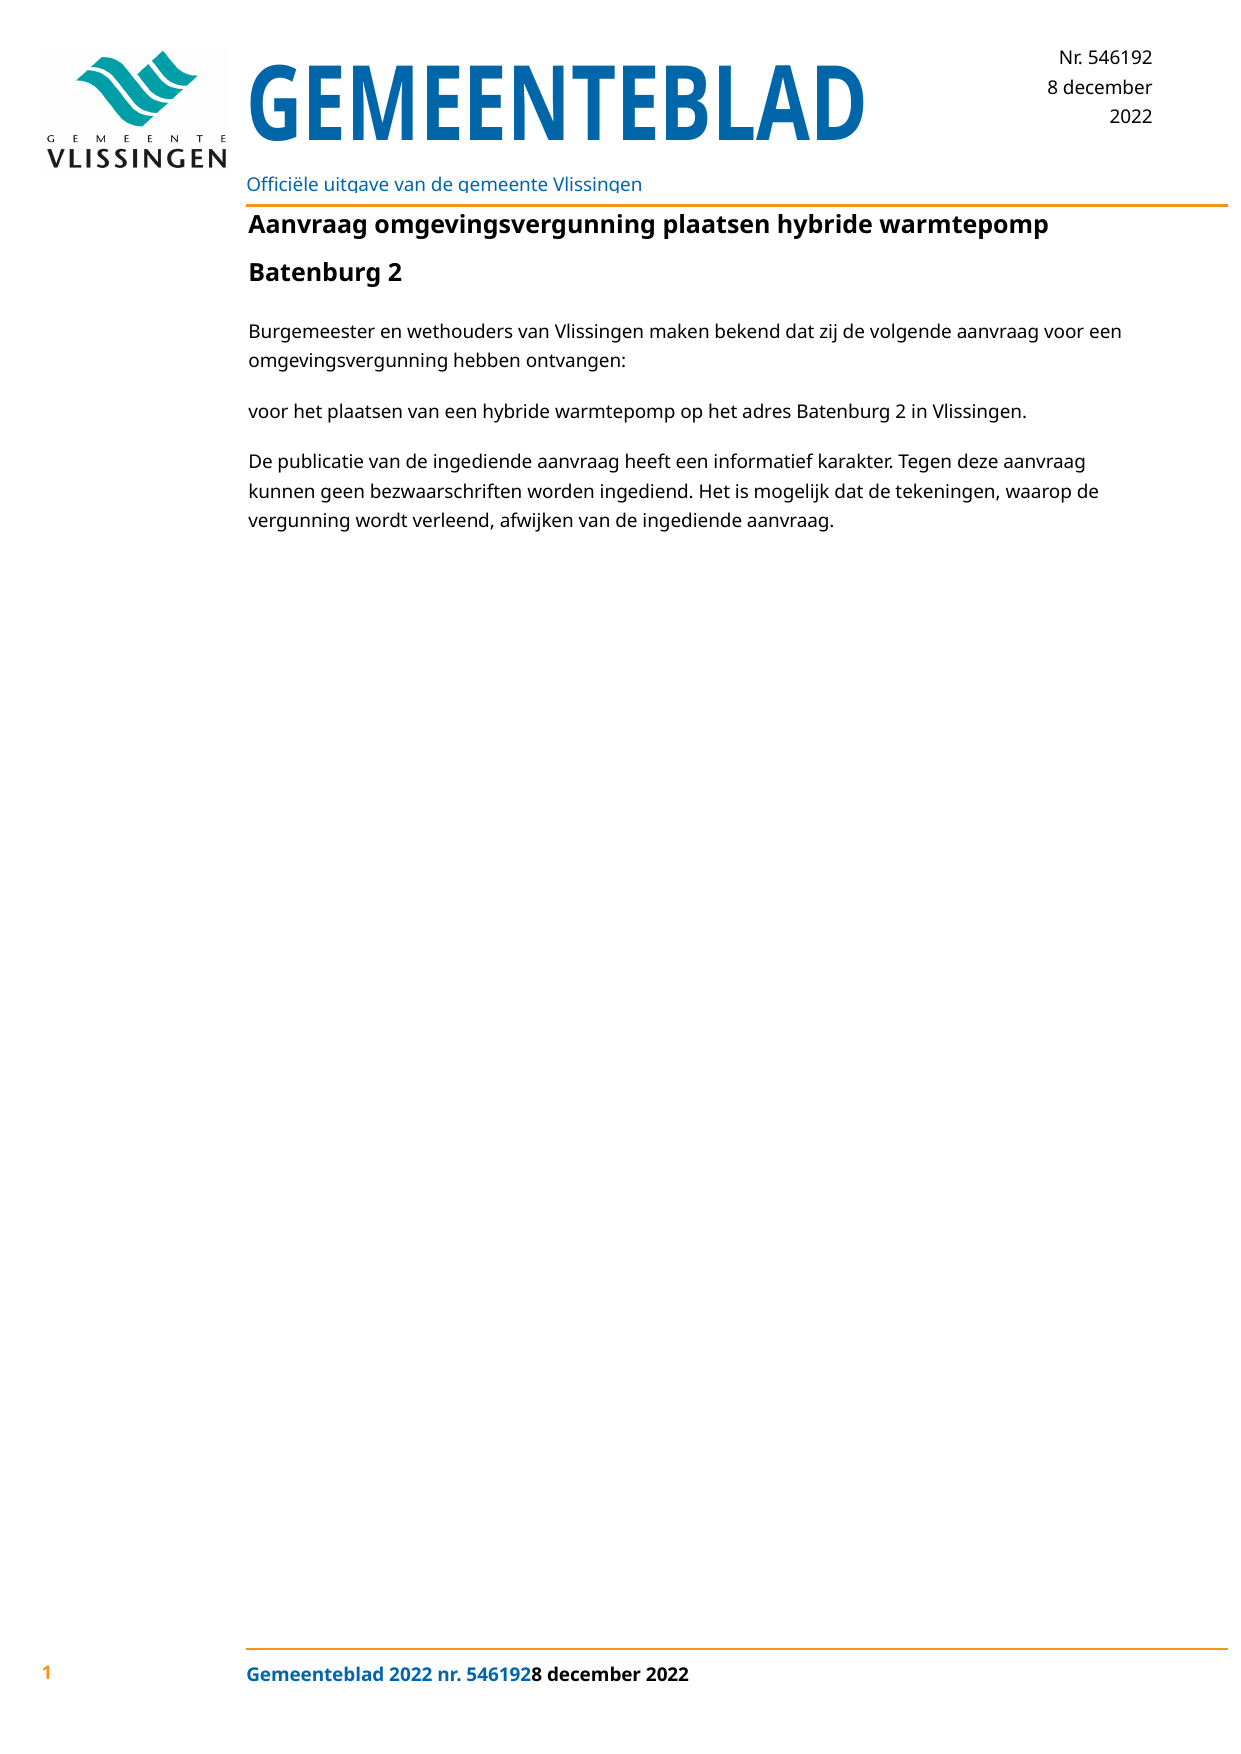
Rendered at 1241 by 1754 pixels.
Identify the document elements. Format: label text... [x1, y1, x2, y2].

text Burgemeester en wethouders van Vlissingen maken bekend dat zij de volgende aanvraag voor een omgevingsvergunning hebben ontvangen: [248, 318, 1152, 373]
text Aanvraag omgevingsvergunning plaatsen hybride warmtepomp Batenburg 2 [248, 207, 1152, 288]
text De publicatie van de ingediende aanvraag heeft een informatief karakter. Tegen deze aanvraag kunnen geen bezwaarschriften worden ingediend. Het is mogelijk dat de tekeningen, waarop de vergunning wordt verleend, afwijken van de ingediende aanvraag. [248, 448, 1152, 533]
text voor het plaatsen van een hybride warmtepomp op het adres Batenburg 2 in Vlissingen. [248, 398, 1152, 424]
picture [41, 47, 231, 172]
